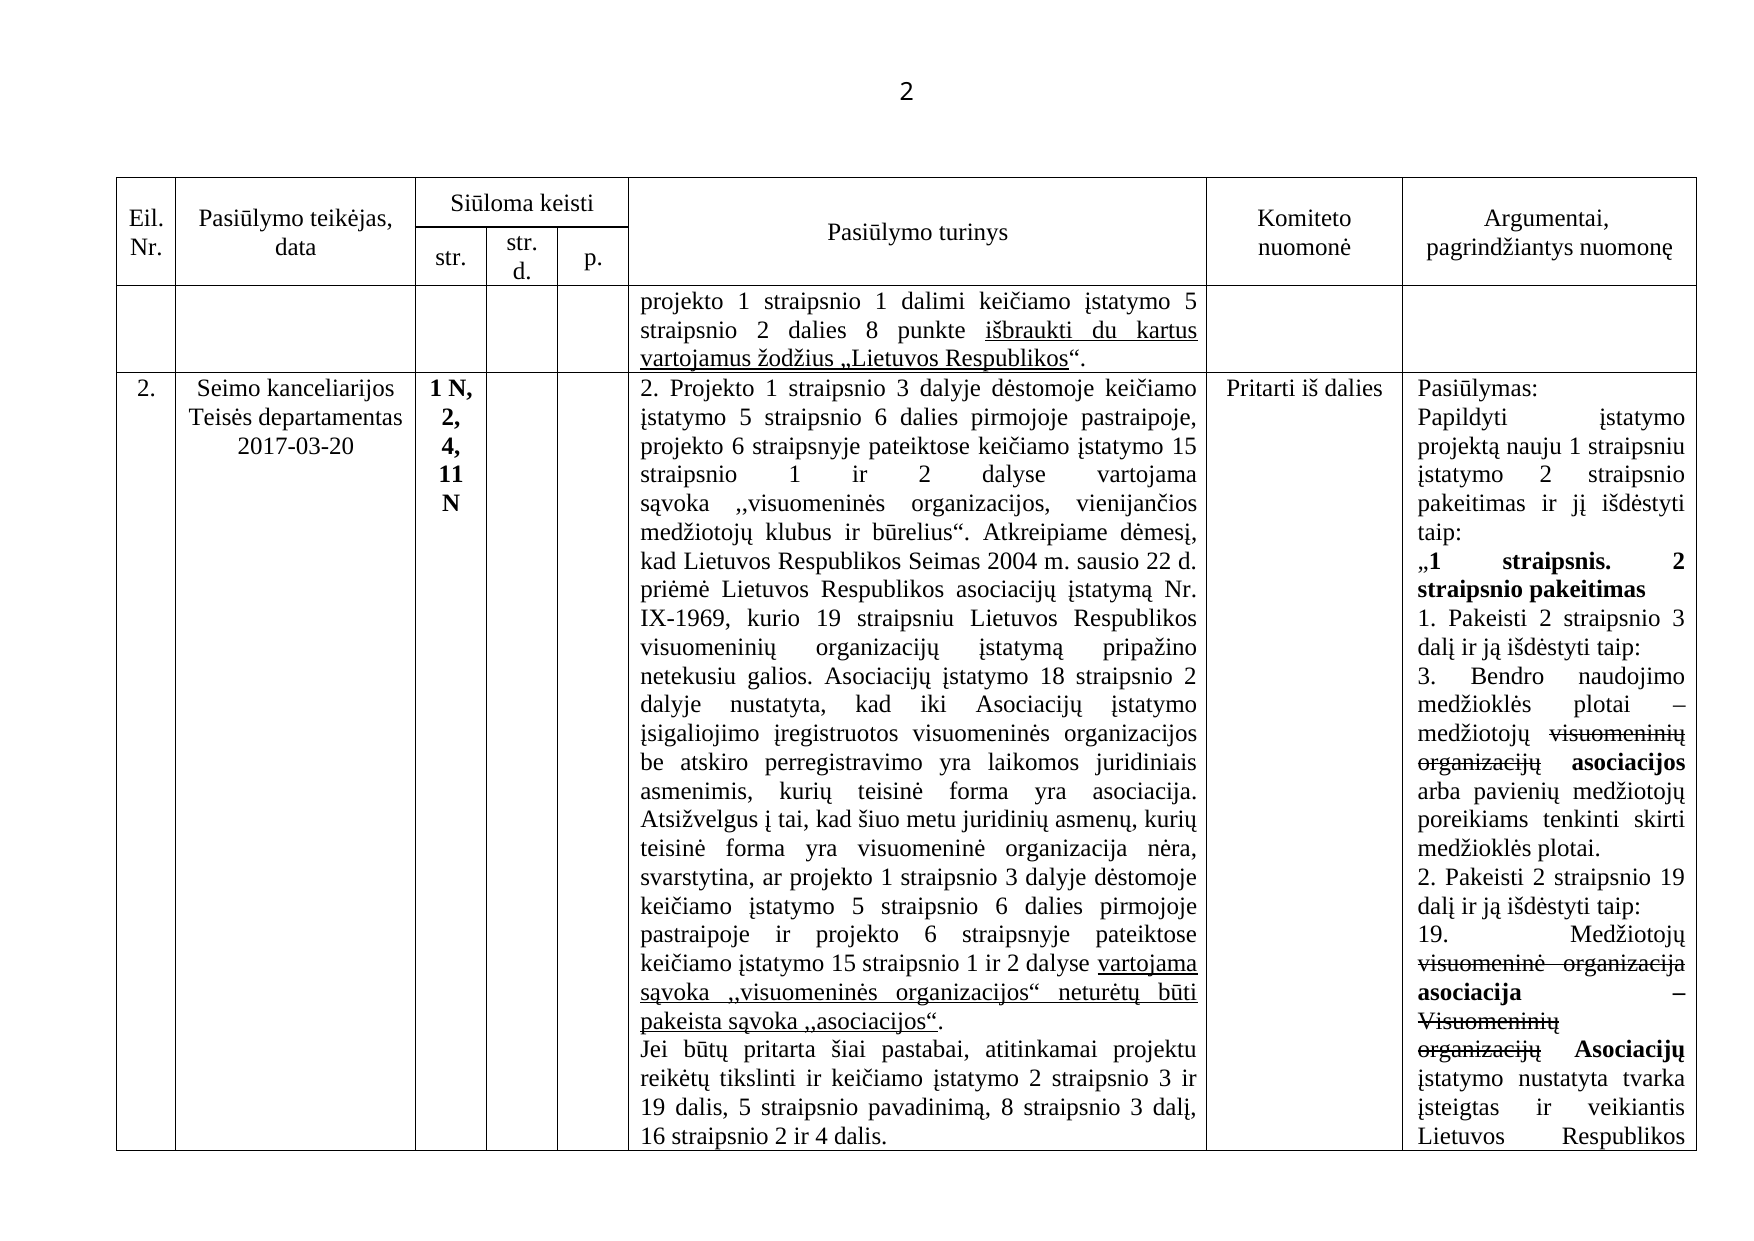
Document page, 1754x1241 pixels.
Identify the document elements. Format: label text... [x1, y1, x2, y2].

table_cell str. [416, 228, 486, 285]
table_cell Pritarti iš dalies [1207, 373, 1402, 1149]
table_cell 1 N, 2, 4, 11 N [416, 373, 486, 1149]
table_cell [487, 286, 557, 372]
table_header Siūloma keisti [416, 178, 628, 226]
table_cell [176, 286, 415, 372]
table_header Pasiūlymo teikėjas, data [176, 178, 415, 285]
table_cell [487, 373, 557, 1149]
table_cell 2. [117, 373, 175, 1149]
table_cell [1207, 286, 1402, 372]
table_cell [1403, 286, 1696, 372]
table_header Eil. Nr. [117, 178, 175, 285]
table_cell Seimo kanceliarijos Teisės departamentas 2017-03-20 [176, 373, 415, 1149]
table_cell Pasiūlymas: Papildyti įstatymo projektą nauju 1 straipsniu įstatymo 2 straipsnio pakeitimas ir jį išdėstyti taip: „1 straipsnis. 2 straipsnio pakeitimas 1. Pakeisti 2 straipsnio 3 dalį ir ją išdėstyti taip: 3. Bendro naudojimo medžioklės plotai – medžiotojų visuomeninių organizacijų asociacijos arba pavienių medžiotojų poreikiams tenkinti skirti medžioklės plotai. 2. Pakeisti 2 straipsnio 19 dalį ir ją išdėstyti taip: 19. Medžiotojų visuomeninė organizacija asociacija – Visuomeninių organizacijų Asociacijų įstatymo nustatyta tvarka įsteigtas ir veikiantis Lietuvos Respublikos [1403, 373, 1696, 1149]
table_cell [416, 286, 486, 372]
table_cell str. d. [487, 228, 557, 285]
table_cell [558, 286, 628, 372]
table_cell p. [558, 228, 628, 285]
table_cell [117, 286, 175, 372]
table_cell projekto 1 straipsnio 1 dalimi keičiamo įstatymo 5 straipsnio 2 dalies 8 punkte išbraukti du kartus vartojamus žodžius „Lietuvos Respublikos“. [629, 286, 1206, 372]
table_header Pasiūlymo turinys [629, 178, 1206, 285]
table_cell 2. Projekto 1 straipsnio 3 dalyje dėstomoje keičiamo įstatymo 5 straipsnio 6 dalies pirmojoje pastraipoje, projekto 6 straipsnyje pateiktose keičiamo įstatymo 15 straipsnio 1 ir 2 dalyse vartojama sąvoka ,,visuomeninės organizacijos, vienijančios medžiotojų klubus ir būrelius“. Atkreipiame dėmesį, kad Lietuvos Respublikos Seimas 2004 m. sausio 22 d. priėmė Lietuvos Respublikos asociacijų įstatymą Nr. IX-1969, kurio 19 straipsniu Lietuvos Respublikos visuomeninių organizacijų įstatymą pripažino netekusiu galios. Asociacijų įstatymo 18 straipsnio 2 dalyje nustatyta, kad iki Asociacijų įstatymo įsigaliojimo įregistruotos visuomeninės organizacijos be atskiro perregistravimo yra laikomos juridiniais asmenimis, kurių teisinė forma yra asociacija. Atsižvelgus į tai, kad šiuo metu juridinių asmenų, kurių teisinė forma yra visuomeninė organizacija nėra, svarstytina, ar projekto 1 straipsnio 3 dalyje dėstomoje keičiamo įstatymo 5 straipsnio 6 dalies pirmojoje pastraipoje ir projekto 6 straipsnyje pateiktose keičiamo įstatymo 15 straipsnio 1 ir 2 dalyse vartojama sąvoka ,,visuomeninės organizacijos“ neturėtų būti pakeista sąvoka ,,asociacijos“. Jei būtų pritarta šiai pastabai, atitinkamai projektu reikėtų tikslinti ir keičiamo įstatymo 2 straipsnio 3 ir 19 dalis, 5 straipsnio pavadinimą, 8 straipsnio 3 dalį, 16 straipsnio 2 ir 4 dalis. [629, 373, 1206, 1149]
table_cell [558, 373, 628, 1149]
table_header Argumentai, pagrindžiantys nuomonę [1403, 178, 1696, 285]
table_header Komiteto nuomonė [1207, 178, 1402, 285]
